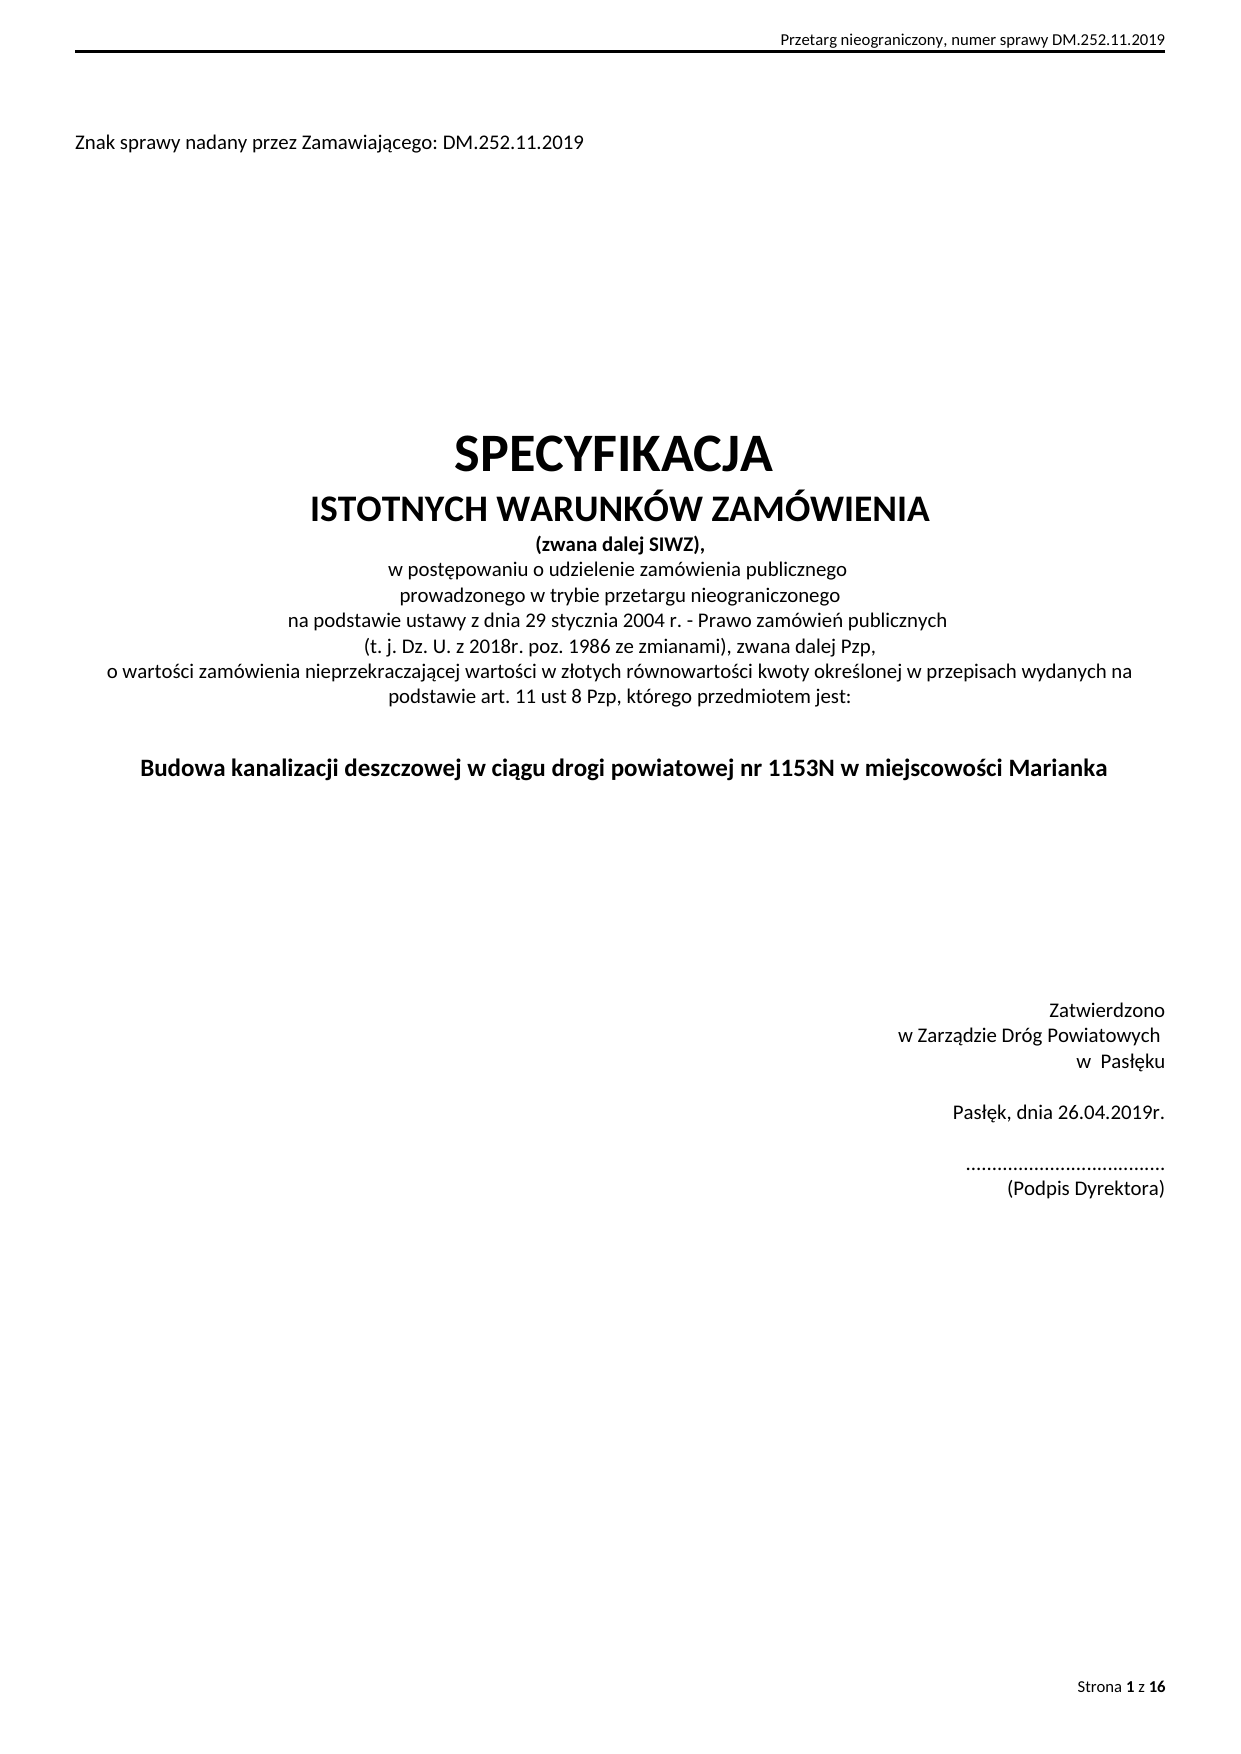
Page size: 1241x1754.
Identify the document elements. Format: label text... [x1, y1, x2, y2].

text w postępowaniu o udzielenie zamówienia publicznego [75, 557, 1165, 582]
text prowadzonego w trybie przetargu nieograniczonego [75, 582, 1165, 607]
text Zatwierdzono [75, 997, 1165, 1023]
text Znak sprawy nadany przez Zamawiającego: DM.252.11.2019 [75, 129, 1165, 155]
text ...................................... [75, 1150, 1165, 1175]
text Pasłęk, dnia 26.04.2019r. [75, 1099, 1165, 1124]
text w Pasłęku [75, 1048, 1165, 1073]
text Budowa kanalizacji deszczowej w ciągu drogi powiatowej nr 1153N w miejscowości Marianka [75, 740, 1165, 786]
text SPECYFIKACJA [75, 419, 1165, 485]
text o wartości zamówienia nieprzekraczającej wartości w złotych równowartości kwoty określonej w przepisach wydanych na podstawie art. 11 ust 8 Pzp, którego przedmiotem jest: [75, 658, 1165, 709]
text (zwana dalej SIWZ), [75, 531, 1165, 557]
text ISTOTNYCH WARUNKÓW ZAMÓWIENIA [75, 485, 1165, 531]
text (Podpis Dyrektora) [75, 1175, 1165, 1201]
text w Zarządzie Dróg Powiatowych [75, 1023, 1165, 1048]
text na podstawie ustawy z dnia 29 stycznia 2004 r. - Prawo zamówień publicznych [75, 607, 1165, 633]
text (t. j. Dz. U. z 2018r. poz. 1986 ze zmianami), zwana dalej Pzp, [75, 633, 1165, 658]
